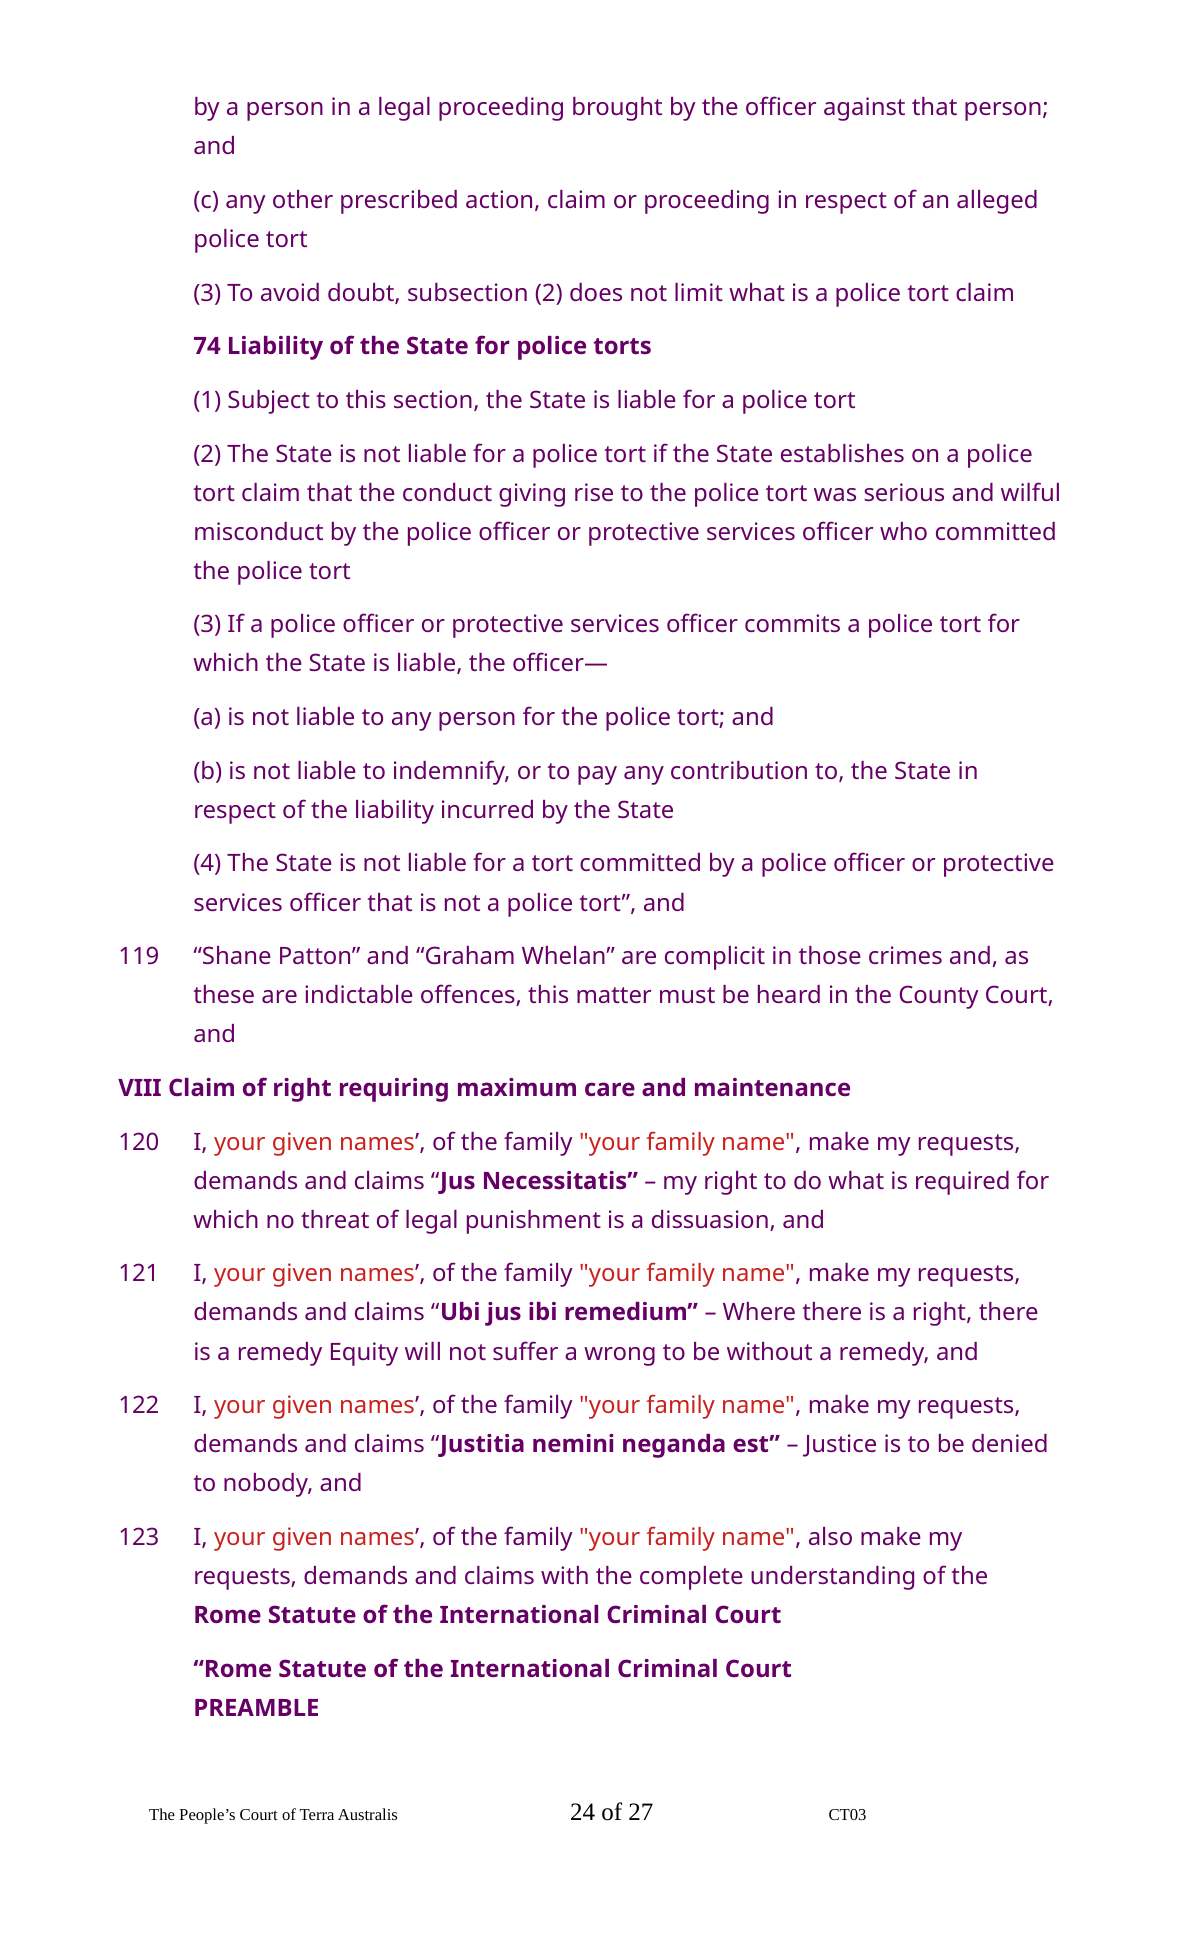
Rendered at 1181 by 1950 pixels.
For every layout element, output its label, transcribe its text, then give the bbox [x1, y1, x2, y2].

list (1) Subject to this section, the State is liable for a police tort [156, 383, 1062, 415]
list I, your given names’, of the family "your family name", make my requests, demands and claims “Ubi jus ibi remedium” – Where there is a right, there is a remedy Equity will not suffer a wrong to be without a remedy, and [118, 1256, 1062, 1367]
list (4) The State is not liable for a tort committed by a police officer or protective services officer that is not a police tort”, and [156, 846, 1062, 918]
list (c) any other prescribed action, claim or proceeding in respect of an alleged police tort [156, 183, 1062, 254]
list I, your given names’, of the family "your family name", make my requests, demands and claims “Justitia nemini neganda est” – Justice is to be denied to nobody, and [118, 1388, 1062, 1499]
list VIII Claim of right requiring maximum care and maintenance [118, 1071, 1062, 1103]
list 74 Liability of the State for police torts [156, 329, 1062, 362]
list (3) If a police officer or protective services officer commits a police tort for which the State is liable, the officer— [156, 607, 1062, 679]
list (2) The State is not liable for a police tort if the State establishes on a police tort claim that the conduct giving rise to the police tort was serious and wilful misconduct by the police officer or protective services officer who committed the police tort [156, 436, 1062, 586]
list I, your given names’, of the family "your family name", make my requests, demands and claims “Jus Necessitatis” – my right to do what is required for which no threat of legal punishment is a dissuasion, and [118, 1124, 1062, 1235]
list (a) is not liable to any person for the police tort; and [156, 700, 1062, 732]
list by a person in a legal proceeding brought by the officer against that person; and [156, 90, 1062, 162]
list “Rome Statute of the International Criminal Court PREAMBLE [156, 1651, 1062, 1723]
list (3) To avoid doubt, subsection (2) does not limit what is a police tort claim [156, 275, 1062, 308]
list “Shane Patton” and “Graham Whelan” are complicit in those crimes and, as these are indictable offences, this matter must be heard in the County Court, and [118, 939, 1062, 1050]
list I, your given names’, of the family "your family name", also make my requests, demands and claims with the complete understanding of the Rome Statute of the International Criminal Court [118, 1520, 1062, 1630]
list (b) is not liable to indemnify, or to pay any contribution to, the State in respect of the liability incurred by the State [156, 753, 1062, 825]
